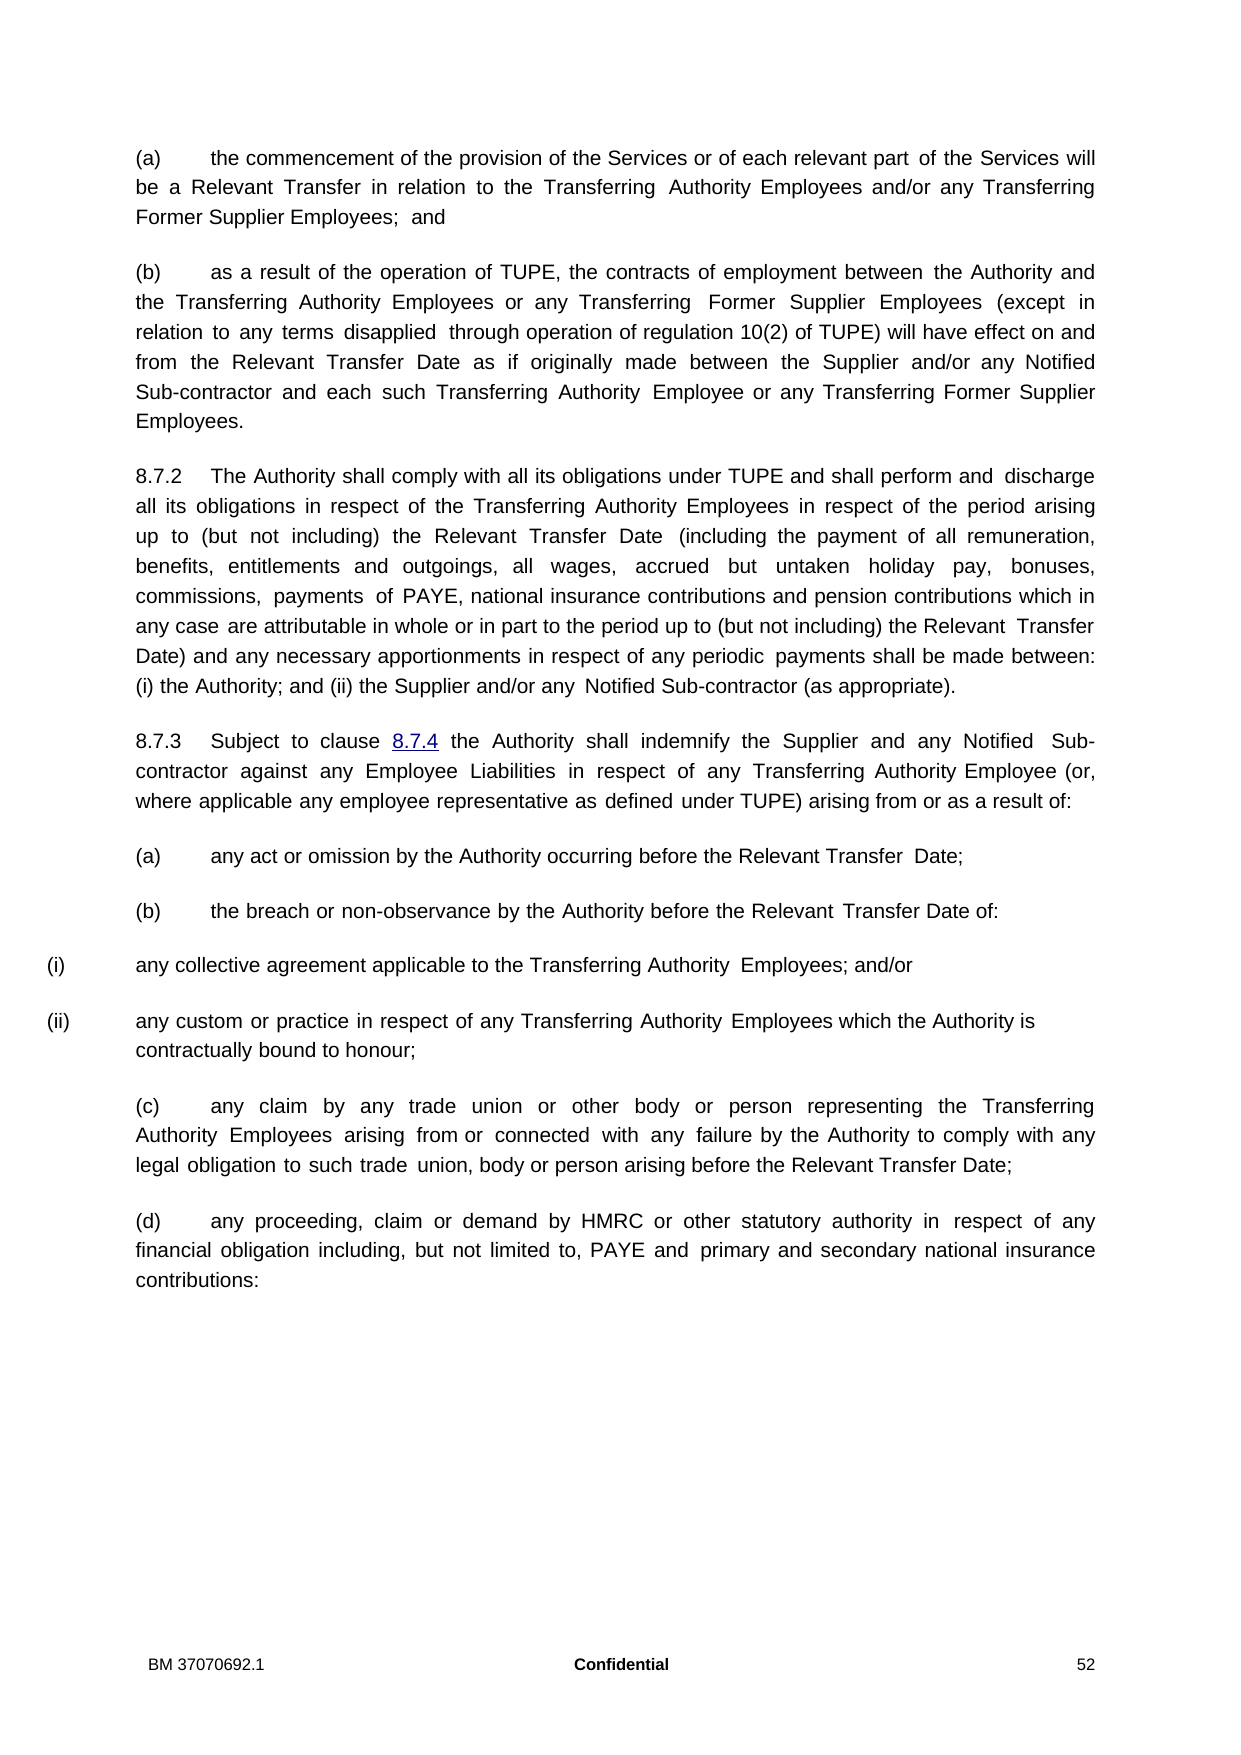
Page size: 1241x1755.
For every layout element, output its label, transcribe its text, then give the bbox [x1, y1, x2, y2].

list any claim by any trade union or other body or person representing the Transferring Authority Employees arising from or connected with any failure by the Authority to comply with any legal obligation to such trade union, body or person arising before the Relevant Transfer Date; [135, 1093, 1095, 1177]
list any custom or practice in respect of any Transferring Authority Employees which the Authority is contractually bound to honour; [47, 1008, 1094, 1062]
list as a result of the operation of TUPE, the contracts of employment between the Authority and the Transferring Authority Employees or any Transferring Former Supplier Employees (except in relation to any terms disapplied through operation of regulation 10(2) of TUPE) will have effect on and from the Relevant Transfer Date as if originally made between the Supplier and/or any Notified Sub-contractor and each such Transferring Authority Employee or any Transferring Former Supplier Employees. [135, 260, 1096, 433]
list the breach or non-observance by the Authority before the Relevant Transfer Date of: [135, 898, 1095, 922]
list Subject to clause 8.7.4 the Authority shall indemnify the Supplier and any Notified Sub-contractor against any Employee Liabilities in respect of any Transferring Authority Employee (or, where applicable any employee representative as defined under TUPE) arising from or as a result of: [135, 729, 1096, 812]
list any collective agreement applicable to the Transferring Authority Employees; and/or [47, 953, 1094, 977]
list any act or omission by the Authority occurring before the Relevant Transfer Date; [135, 843, 1095, 867]
list any proceeding, claim or demand by HMRC or other statutory authority in respect of any financial obligation including, but not limited to, PAYE and primary and secondary national insurance contributions: [135, 1208, 1096, 1292]
list The Authority shall comply with all its obligations under TUPE and shall perform and discharge all its obligations in respect of the Transferring Authority Employees in respect of the period arising up to (but not including) the Relevant Transfer Date (including the payment of all remuneration, benefits, entitlements and outgoings, all wages, accrued but untaken holiday pay, bonuses, commissions, payments of PAYE, national insurance contributions and pension contributions which in any case are attributable in whole or in part to the period up to (but not including) the Relevant Transfer Date) and any necessary apportionments in respect of any periodic payments shall be made between: (i) the Authority; and (ii) the Supplier and/or any Notified Sub-contractor (as appropriate). [135, 464, 1096, 697]
list the commencement of the provision of the Services or of each relevant part of the Services will be a Relevant Transfer in relation to the Transferring Authority Employees and/or any Transferring Former Supplier Employees; and [135, 146, 1096, 229]
